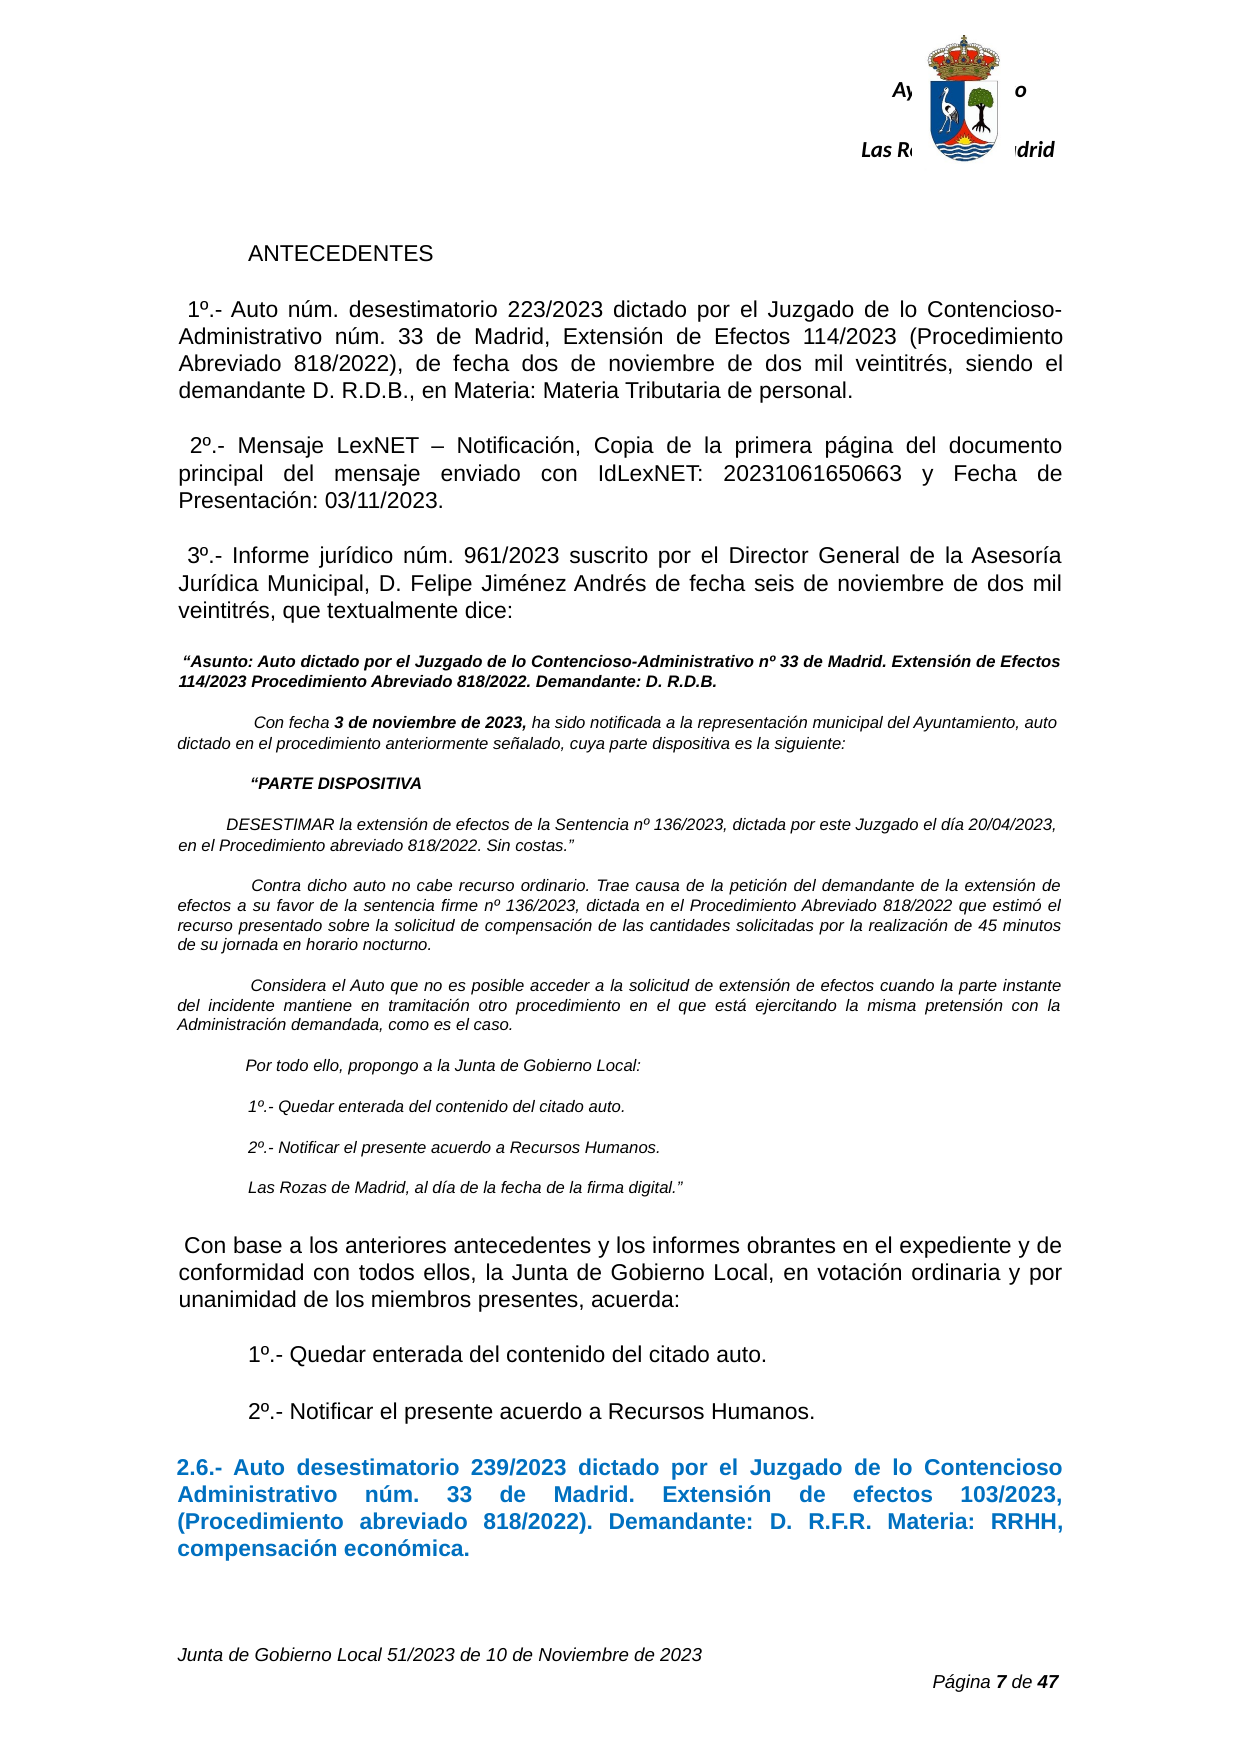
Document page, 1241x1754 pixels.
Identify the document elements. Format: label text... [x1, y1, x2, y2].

text “Asunto: Auto dictado por el Juzgado de lo Contencioso-Administrativo nº 33 de Madrid. Extensión de Efectos 114/2023 Procedimiento Abreviado 818/2022. Demandante: D. R.D.B. [177, 652, 1063, 691]
text 3º.- Informe jurídico núm. 961/2023 suscrito por el Director General de la Asesoría Jurídica Municipal, D. Felipe Jiménez Andrés de fecha seis de noviembre de dos mil veintitrés, que textualmente dice: [177, 542, 1063, 623]
text 1º.- Auto núm. desestimatorio 223/2023 dictado por el Juzgado de lo Contencioso-Administrativo núm. 33 de Madrid, Extensión de Efectos 114/2023 (Procedimiento Abreviado 818/2022), de fecha dos de noviembre de dos mil veintitrés, siendo el demandante D. R.D.B., en Materia: Materia Tributaria de personal. [177, 296, 1063, 403]
text ANTECEDENTES [177, 240, 1063, 266]
text Considera el Auto que no es posible acceder a la solicitud de extensión de efectos cuando la parte instante del incidente mantiene en tramitación otro procedimiento en el que está ejercitando la misma pretensión con la Administración demandada, como es el caso. [177, 976, 1063, 1034]
text 1º.- Quedar enterada del contenido del citado auto. [177, 1096, 1063, 1116]
text 1º.- Quedar enterada del contenido del citado auto. [177, 1341, 1063, 1368]
text 2º.- Notificar el presente acuerdo a Recursos Humanos. [177, 1398, 1063, 1424]
text “PARTE DISPOSITIVA [177, 774, 1063, 793]
text DESESTIMAR la extensión de efectos de la Sentencia nº 136/2023, dictada por este Juzgado el día 20/04/2023, [177, 814, 1063, 834]
text Por todo ello, propongo a la Junta de Gobierno Local: [177, 1056, 1063, 1075]
text 2º.- Mensaje LexNET – Notificación, Copia de la primera página del documento principal del mensaje enviado con IdLexNET: 20231061650663 y Fecha de Presentación: 03/11/2023. [177, 432, 1063, 513]
text Con fecha 3 de noviembre de 2023, ha sido notificada a la representación municipal del Ayuntamiento, auto [177, 712, 1063, 732]
text 2º.- Notificar el presente acuerdo a Recursos Humanos. [177, 1137, 1063, 1157]
text Con base a los anteriores antecedentes y los informes obrantes en el expediente y de conformidad con todos ellos, la Junta de Gobierno Local, en votación ordinaria y por unanimidad de los miembros presentes, acuerda: [177, 1232, 1063, 1312]
text en el Procedimiento abreviado 818/2022. Sin costas.” [178, 836, 966, 855]
text 2.6.- Auto desestimatorio 239/2023 dictado por el Juzgado de lo Contencioso Administrativo núm. 33 de Madrid. Extensión de efectos 103/2023, (Procedimiento abreviado 818/2022). Demandante: D. R.F.R. Materia: RRHH, compensación económica. [176, 1453, 1063, 1561]
text dictado en el procedimiento anteriormente señalado, cuya parte dispositiva es la siguiente: [177, 733, 966, 753]
text Las Rozas de Madrid, al día de la fecha de la firma digital.” [177, 1178, 1063, 1197]
text Contra dicho auto no cabe recurso ordinario. Trae causa de la petición del demandante de la extensión de efectos a su favor de la sentencia firme nº 136/2023, dictada en el Procedimiento Abreviado 818/2022 que estimó el recurso presentado sobre la solicitud de compensación de las cantidades solicitadas por la realización de 45 minutos de su jornada en horario nocturno. [177, 876, 1063, 954]
